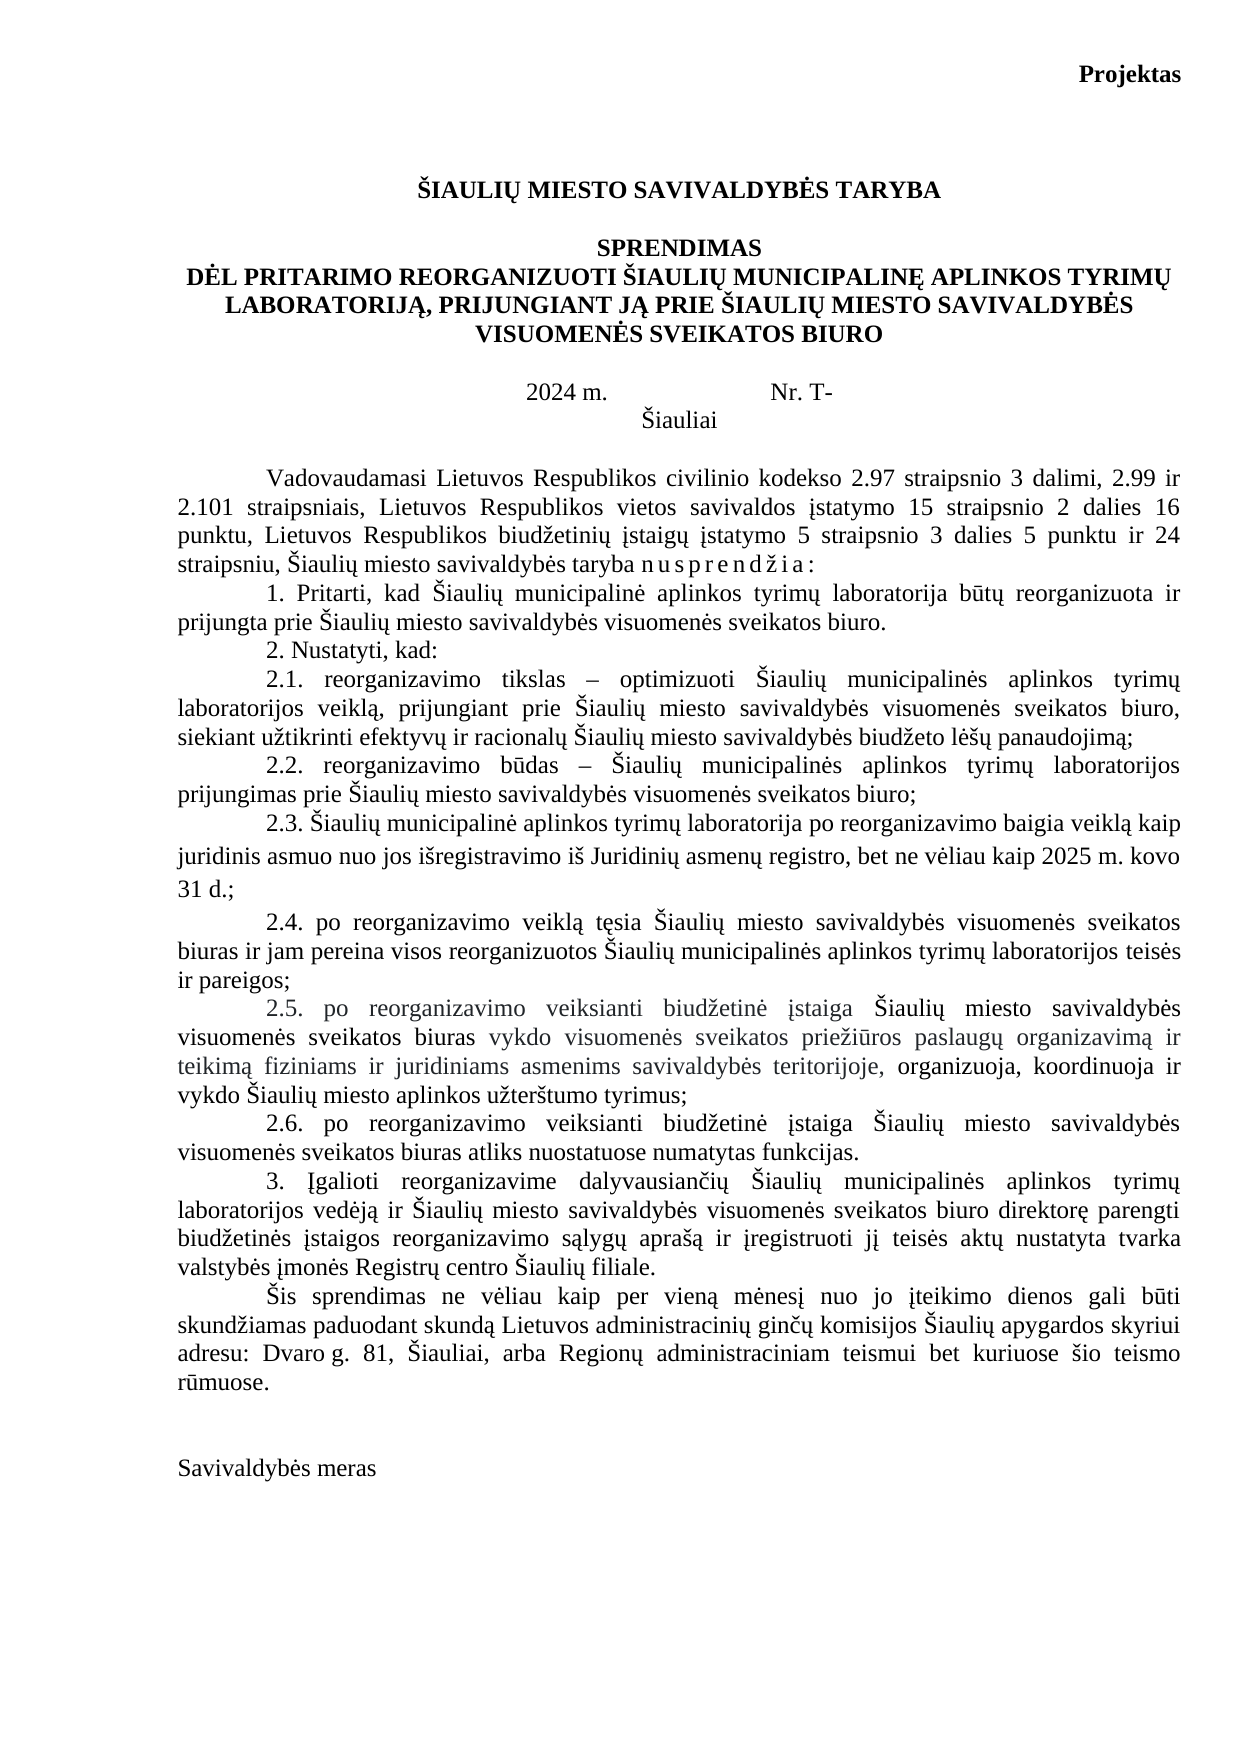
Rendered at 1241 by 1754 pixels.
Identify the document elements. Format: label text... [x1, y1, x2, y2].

text 2024 m. Nr. T- [177, 377, 1181, 406]
text 2.4. po reorganizavimo veiklą tęsia Šiaulių miesto savivaldybės visuomenės sveikatos biuras ir jam pereina visos reorganizuotos Šiaulių municipalinės aplinkos tyrimų laboratorijos teisės ir pareigos; [177, 907, 1181, 993]
text 2.6. po reorganizavimo veiksianti biudžetinė įstaiga Šiaulių miesto savivaldybės visuomenės sveikatos biuras atliks nuostatuose numatytas funkcijas. [177, 1108, 1181, 1166]
text 2. Nustatyti, kad: [177, 636, 1181, 664]
text ŠIAULIŲ MIESTO SAVIVALDYBĖS TARYBA [177, 176, 1181, 204]
text 3. Įgalioti reorganizavime dalyvausiančių Šiaulių municipalinės aplinkos tyrimų laboratorijos vedėją ir Šiaulių miesto savivaldybės visuomenės sveikatos biuro direktorę parengti biudžetinės įstaigos reorganizavimo sąlygų aprašą ir įregistruoti jį teisės aktų nustatyta tvarka valstybės įmonės Registrų centro Šiaulių filiale. [177, 1166, 1181, 1281]
text SPRENDIMAS [177, 233, 1181, 262]
text 2.2. reorganizavimo būdas – Šiaulių municipalinės aplinkos tyrimų laboratorijos prijungimas prie Šiaulių miesto savivaldybės visuomenės sveikatos biuro; [177, 751, 1181, 808]
text Vadovaudamasi Lietuvos Respublikos civilinio kodekso 2.97 straipsnio 3 dalimi, 2.99 ir 2.101 straipsniais, Lietuvos Respublikos vietos savivaldos įstatymo 15 straipsnio 2 dalies 16 punktu, Lietuvos Respublikos biudžetinių įstaigų įstatymo 5 straipsnio 3 dalies 5 punktu ir 24 straipsniu, Šiaulių miesto savivaldybės taryba nusprendžia: [177, 463, 1181, 578]
text 2.5. po reorganizavimo veiksianti biudžetinė įstaiga Šiaulių miesto savivaldybės visuomenės sveikatos biuras vykdo visuomenės sveikatos priežiūros paslaugų organizavimą ir teikimą fiziniams ir juridiniams asmenims savivaldybės teritorijoje, organizuoja, koordinuoja ir vykdo Šiaulių miesto aplinkos užterštumo tyrimus; [177, 993, 1181, 1108]
text 2.3. Šiaulių municipalinė aplinkos tyrimų laboratorija po reorganizavimo baigia veiklą kaip juridinis asmuo nuo jos išregistravimo iš Juridinių asmenų registro, bet ne vėliau kaip 2025 m. kovo 31 d.; [177, 808, 1181, 903]
text Šis sprendimas ne vėliau kaip per vieną mėnesį nuo jo įteikimo dienos gali būti skundžiamas paduodant skundą Lietuvos administracinių ginčų komisijos Šiaulių apygardos skyriui adresu: Dvaro g. 81, Šiauliai, arba Regionų administraciniam teismui bet kuriuose šio teismo rūmuose. [177, 1281, 1181, 1396]
text Šiauliai [177, 406, 1181, 434]
text 2.1. reorganizavimo tikslas – optimizuoti Šiaulių municipalinės aplinkos tyrimų laboratorijos veiklą, prijungiant prie Šiaulių miesto savivaldybės visuomenės sveikatos biuro, siekiant užtikrinti efektyvų ir racionalų Šiaulių miesto savivaldybės biudžeto lėšų panaudojimą; [177, 664, 1181, 751]
text dĖL PRITARIMO REORGANIZUOTI ŠIAULIŲ MUNICIPALINĘ APLINKOS TYRIMŲ LABORATORIJĄ, PRIJUNGIANT JĄ PRIE ŠIAULIŲ MIESTO SAVIVALDYBĖS VISUOMENĖS SVEIKATOS BIURO [177, 262, 1181, 348]
text 1. Pritarti, kad Šiaulių municipalinė aplinkos tyrimų laboratorija būtų reorganizuota ir prijungta prie Šiaulių miesto savivaldybės visuomenės sveikatos biuro. [177, 578, 1181, 636]
text Savivaldybės meras [177, 1453, 1181, 1482]
